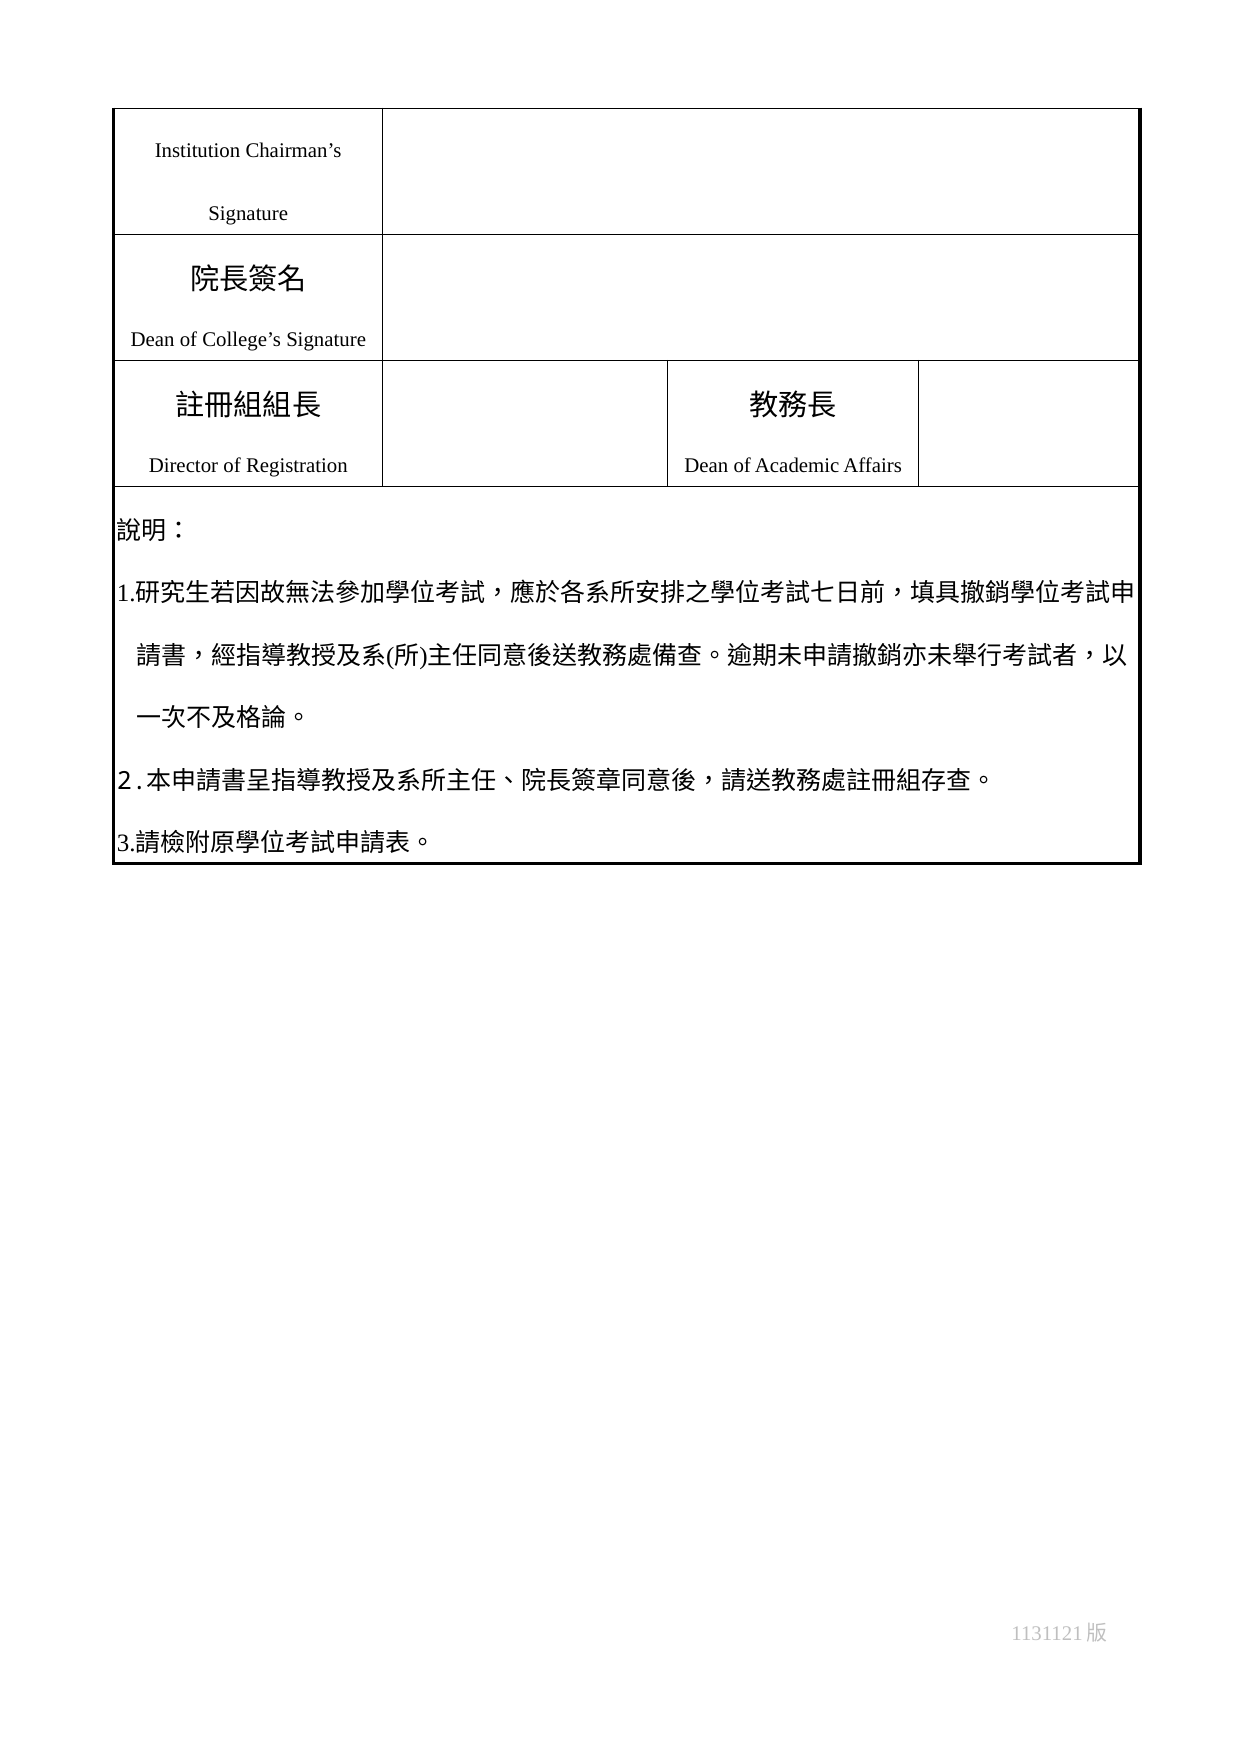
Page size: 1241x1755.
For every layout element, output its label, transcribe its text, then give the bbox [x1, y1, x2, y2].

table_cell Institution Chairman’s Signature [115, 109, 382, 234]
table_cell [383, 361, 667, 486]
table_cell [383, 109, 1138, 234]
table_cell [919, 361, 1138, 486]
table_cell 說明： 1.研究生若因故無法參加學位考試，應於各系所安排之學位考試七日前，填具撤銷學位考試申請書，經指導教授及系(所)主任同意後送教務處備查。逾期未申請撤銷亦未舉行考試者，以一次不及格論。 2.本申請書呈指導教授及系所主任、院長簽章同意後，請送教務處註冊組存查。 3.請檢附原學位考試申請表。 [115, 487, 1138, 862]
table_cell [383, 235, 1138, 360]
table_cell 註冊組組長 Director of Registration [115, 361, 382, 486]
table_cell 院長簽名 Dean of College’s Signature [115, 235, 382, 360]
table_cell 教務長 Dean of Academic Affairs [668, 361, 918, 486]
